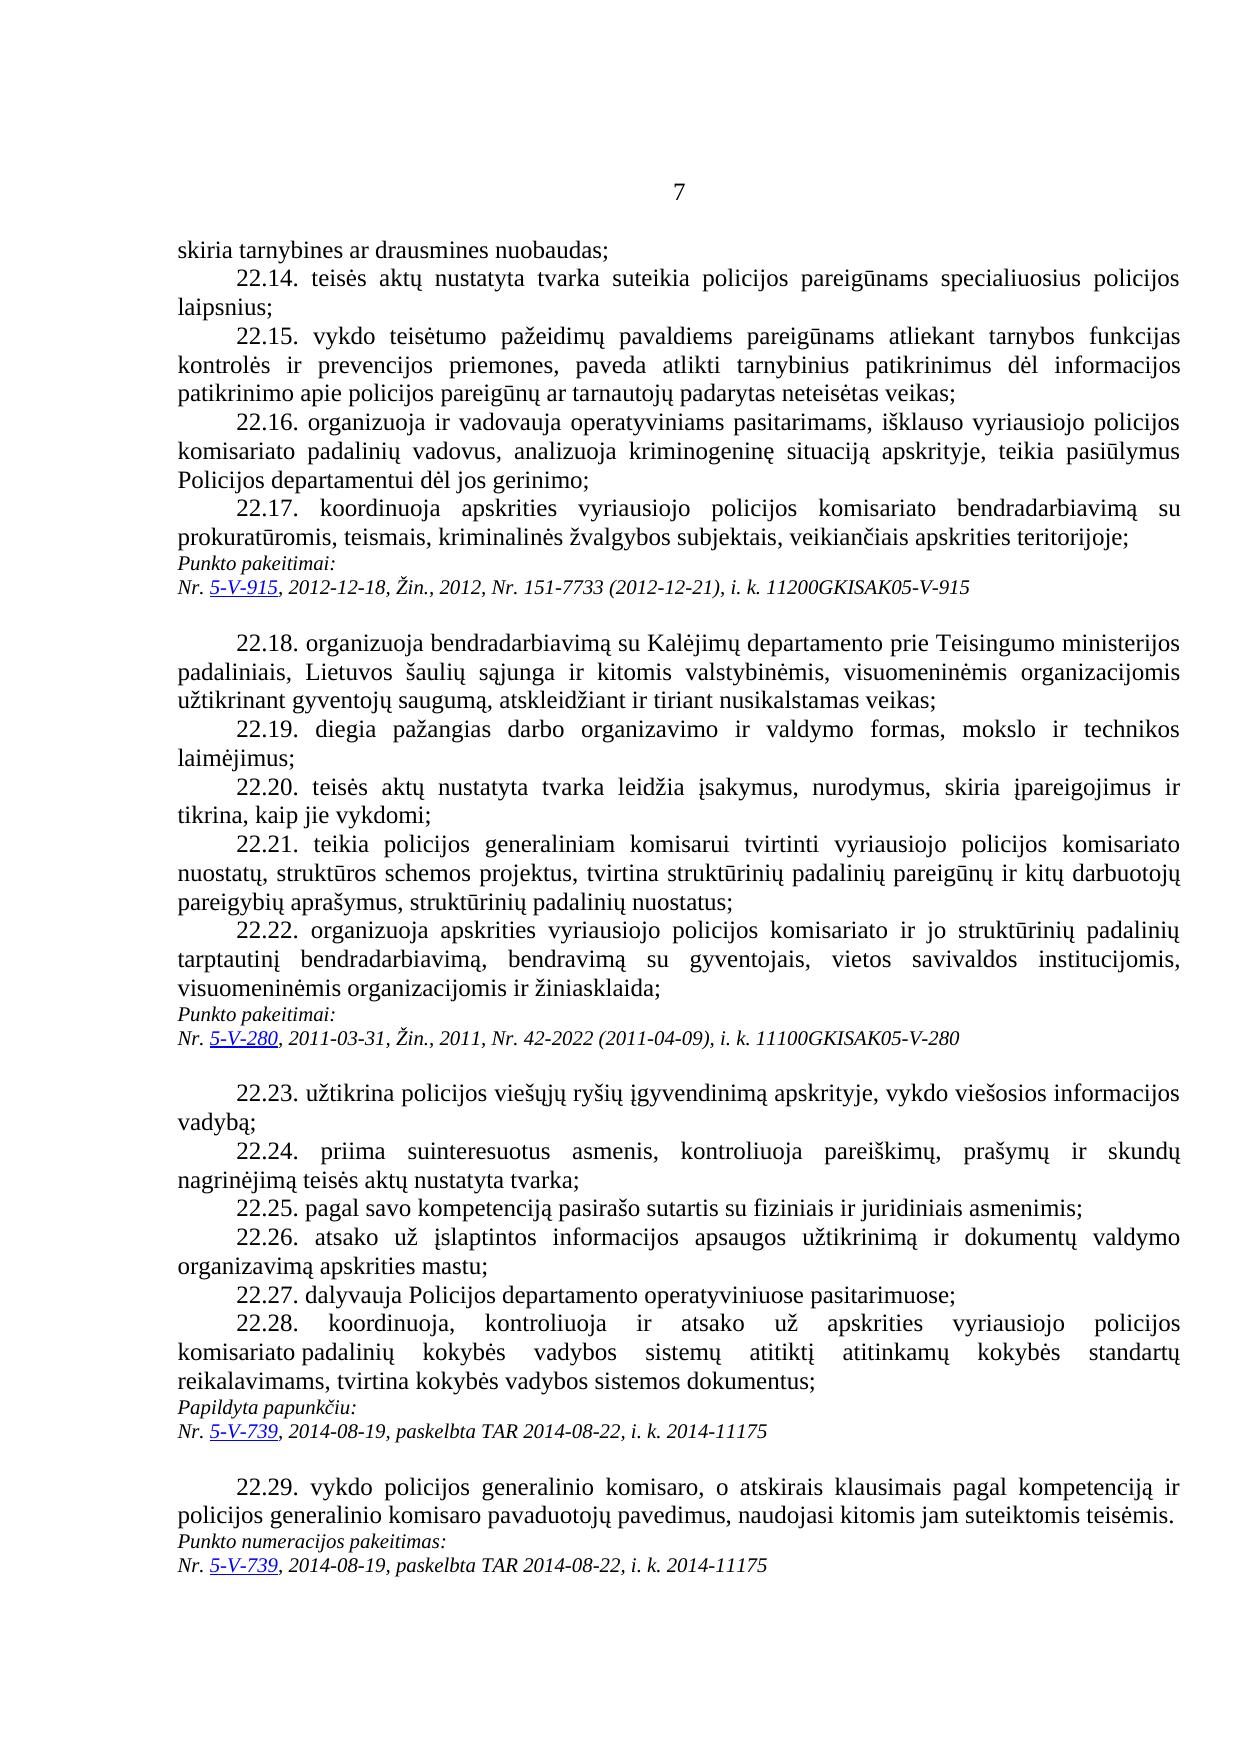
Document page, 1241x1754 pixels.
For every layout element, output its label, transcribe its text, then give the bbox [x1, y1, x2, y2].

text 22.27. dalyvauja Policijos departamento operatyviniuose pasitarimuose; [177, 1280, 1181, 1308]
text 22.29. vykdo policijos generalinio komisaro, o atskirais klausimais pagal kompetenciją ir policijos generalinio komisaro pavaduotojų pavedimus, naudojasi kitomis jam suteiktomis teisėmis. [177, 1472, 1181, 1529]
text skiria tarnybines ar drausmines nuobaudas; [177, 235, 1181, 263]
text 22.16. organizuoja ir vadovauja operatyviniams pasitarimams, išklauso vyriausiojo policijos komisariato padalinių vadovus, analizuoja kriminogeninę situaciją apskrityje, teikia pasiūlymus Policijos departamentui dėl jos gerinimo; [177, 407, 1181, 493]
text 22.19. diegia pažangias darbo organizavimo ir valdymo formas, mokslo ir technikos laimėjimus; [177, 714, 1181, 772]
text 22.17. koordinuoja apskrities vyriausiojo policijos komisariato bendradarbiavimą su prokuratūromis, teismais, kriminalinės žvalgybos subjektais, veikiančiais apskrities teritorijoje; [177, 493, 1181, 551]
text 22.28. koordinuoja, kontroliuoja ir atsako už apskrities vyriausiojo policijos komisariato padalinių kokybės vadybos sistemų atitiktį atitinkamų kokybės standartų reikalavimams, tvirtina kokybės vadybos sistemos dokumentus; [177, 1308, 1181, 1395]
text Punkto pakeitimai: [177, 1002, 1181, 1026]
text 22.18. organizuoja bendradarbiavimą su Kalėjimų departamento prie Teisingumo ministerijos padaliniais, Lietuvos šaulių sąjunga ir kitomis valstybinėmis, visuomeninėmis organizacijomis užtikrinant gyventojų saugumą, atskleidžiant ir tiriant nusikalstamas veikas; [177, 628, 1181, 714]
text 22.23. užtikrina policijos viešųjų ryšių įgyvendinimą apskrityje, vykdo viešosios informacijos vadybą; [177, 1078, 1181, 1136]
text Punkto numeracijos pakeitimas: [177, 1529, 1181, 1553]
text Nr. 5-V-739, 2014-08-19, paskelbta TAR 2014-08-22, i. k. 2014-11175 [177, 1419, 1181, 1443]
text Punkto pakeitimai: [177, 551, 1181, 575]
text Papildyta papunkčiu: [177, 1395, 1181, 1419]
text 22.15. vykdo teisėtumo pažeidimų pavaldiems pareigūnams atliekant tarnybos funkcijas kontrolės ir prevencijos priemones, paveda atlikti tarnybinius patikrinimus dėl informacijos patikrinimo apie policijos pareigūnų ar tarnautojų padarytas neteisėtas veikas; [177, 321, 1181, 407]
text Nr. 5-V-739, 2014-08-19, paskelbta TAR 2014-08-22, i. k. 2014-11175 [177, 1553, 1181, 1577]
text Nr. 5-V-915, 2012-12-18, Žin., 2012, Nr. 151-7733 (2012-12-21), i. k. 11200GKISAK05-V-915 [177, 575, 1181, 599]
text 22.22. organizuoja apskrities vyriausiojo policijos komisariato ir jo struktūrinių padalinių tarptautinį bendradarbiavimą, bendravimą su gyventojais, vietos savivaldos institucijomis, visuomeninėmis organizacijomis ir žiniasklaida; [177, 915, 1181, 1002]
text 22.25. pagal savo kompetenciją pasirašo sutartis su fiziniais ir juridiniais asmenimis; [177, 1193, 1181, 1222]
text 22.24. priima suinteresuotus asmenis, kontroliuoja pareiškimų, prašymų ir skundų nagrinėjimą teisės aktų nustatyta tvarka; [177, 1136, 1181, 1193]
text 22.26. atsako už įslaptintos informacijos apsaugos užtikrinimą ir dokumentų valdymo organizavimą apskrities mastu; [177, 1222, 1181, 1280]
text 22.20. teisės aktų nustatyta tvarka leidžia įsakymus, nurodymus, skiria įpareigojimus ir tikrina, kaip jie vykdomi; [177, 772, 1181, 829]
text Nr. 5-V-280, 2011-03-31, Žin., 2011, Nr. 42-2022 (2011-04-09), i. k. 11100GKISAK05-V-280 [177, 1026, 1181, 1050]
text 22.21. teikia policijos generaliniam komisarui tvirtinti vyriausiojo policijos komisariato nuostatų, struktūros schemos projektus, tvirtina struktūrinių padalinių pareigūnų ir kitų darbuotojų pareigybių aprašymus, struktūrinių padalinių nuostatus; [177, 829, 1181, 915]
text 22.14. teisės aktų nustatyta tvarka suteikia policijos pareigūnams specialiuosius policijos laipsnius; [177, 263, 1181, 321]
